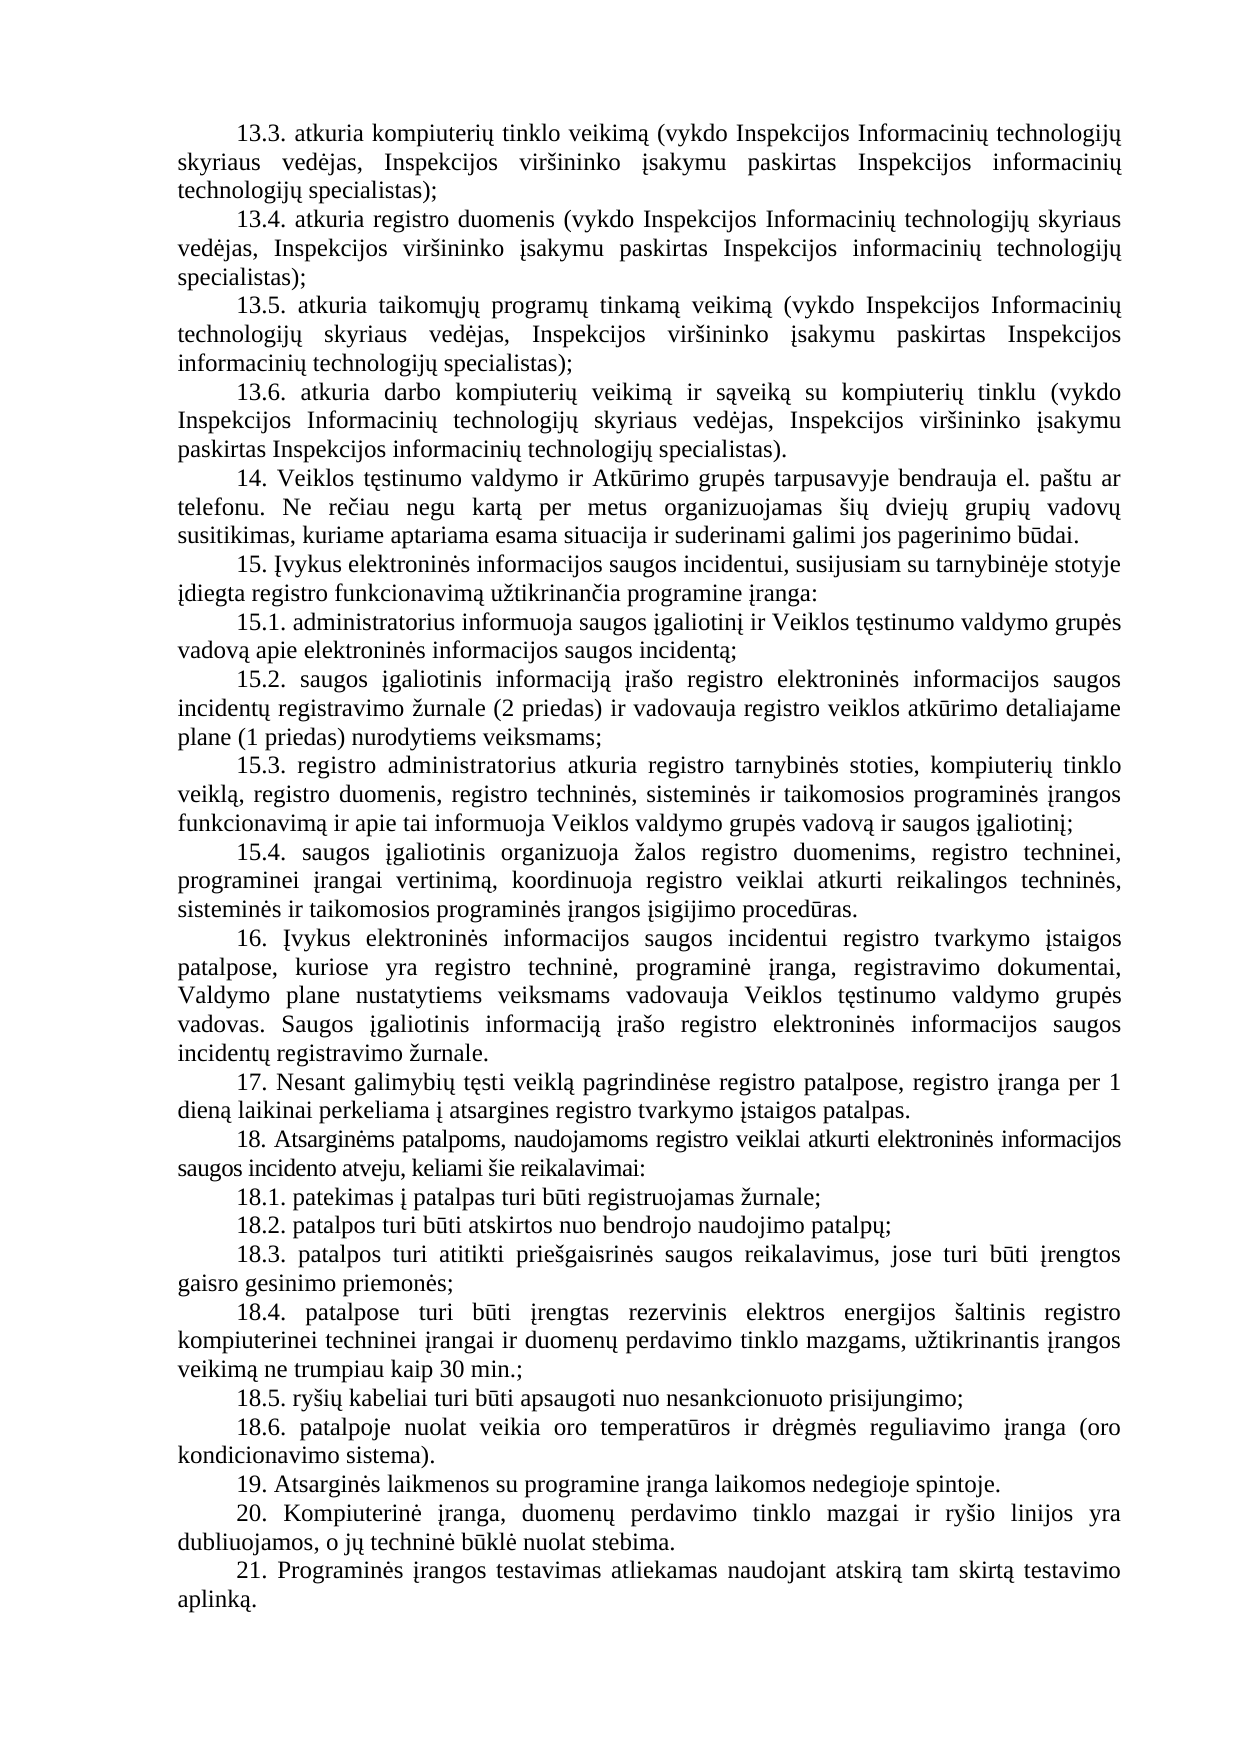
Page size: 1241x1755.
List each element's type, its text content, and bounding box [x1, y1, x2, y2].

text 14. Veiklos tęstinumo valdymo ir Atkūrimo grupės tarpusavyje bendrauja el. paštu ar telefonu. Ne rečiau negu kartą per metus organizuojamas šių dviejų grupių vadovų susitikimas, kuriame aptariama esama situacija ir suderinami galimi jos pagerinimo būdai. [177, 463, 1122, 549]
text 17. Nesant galimybių tęsti veiklą pagrindinėse registro patalpose, registro įranga per 1 dieną laikinai perkeliama į atsargines registro tvarkymo įstaigos patalpas. [177, 1067, 1122, 1124]
text 18.6. patalpoje nuolat veikia oro temperatūros ir drėgmės reguliavimo įranga (oro kondicionavimo sistema). [177, 1412, 1122, 1469]
text 13.3. atkuria kompiuterių tinklo veikimą (vykdo Inspekcijos Informacinių technologijų skyriaus vedėjas, Inspekcijos viršininko įsakymu paskirtas Inspekcijos informacinių technologijų specialistas); [177, 118, 1122, 204]
text 16. Įvykus elektroninės informacijos saugos incidentui registro tvarkymo įstaigos patalpose, kuriose yra registro techninė, programinė įranga, registravimo dokumentai, Valdymo plane nustatytiems veiksmams vadovauja Veiklos tęstinumo valdymo grupės vadovas. Saugos įgaliotinis informaciją įrašo registro elektroninės informacijos saugos incidentų registravimo žurnale. [177, 923, 1122, 1067]
text 15. Įvykus elektroninės informacijos saugos incidentui, susijusiam su tarnybinėje stotyje įdiegta registro funkcionavimą užtikrinančia programine įranga: [177, 549, 1122, 607]
text 18.1. patekimas į patalpas turi būti registruojamas žurnale; [177, 1182, 1122, 1211]
text 15.3. registro administratorius atkuria registro tarnybinės stoties, kompiuterių tinklo veiklą, registro duomenis, registro techninės, sisteminės ir taikomosios programinės įrangos funkcionavimą ir apie tai informuoja Veiklos valdymo grupės vadovą ir saugos įgaliotinį; [177, 751, 1122, 837]
text 18. Atsarginėms patalpoms, naudojamoms registro veiklai atkurti elektroninės informacijos saugos incidento atveju, keliami šie reikalavimai: [177, 1124, 1122, 1182]
text 15.4. saugos įgaliotinis organizuoja žalos registro duomenims, registro techninei, programinei įrangai vertinimą, koordinuoja registro veiklai atkurti reikalingos techninės, sisteminės ir taikomosios programinės įrangos įsigijimo procedūras. [177, 837, 1122, 923]
text 18.4. patalpose turi būti įrengtas rezervinis elektros energijos šaltinis registro kompiuterinei techninei įrangai ir duomenų perdavimo tinklo mazgams, užtikrinantis įrangos veikimą ne trumpiau kaip 30 min.; [177, 1297, 1122, 1383]
text 21. Programinės įrangos testavimas atliekamas naudojant atskirą tam skirtą testavimo aplinką. [177, 1556, 1122, 1613]
text 13.5. atkuria taikomųjų programų tinkamą veikimą (vykdo Inspekcijos Informacinių technologijų skyriaus vedėjas, Inspekcijos viršininko įsakymu paskirtas Inspekcijos informacinių technologijų specialistas); [177, 291, 1122, 377]
text 13.6. atkuria darbo kompiuterių veikimą ir sąveiką su kompiuterių tinklu (vykdo Inspekcijos Informacinių technologijų skyriaus vedėjas, Inspekcijos viršininko įsakymu paskirtas Inspekcijos informacinių technologijų specialistas). [177, 377, 1122, 463]
text 13.4. atkuria registro duomenis (vykdo Inspekcijos Informacinių technologijų skyriaus vedėjas, Inspekcijos viršininko įsakymu paskirtas Inspekcijos informacinių technologijų specialistas); [177, 204, 1122, 291]
text 18.3. patalpos turi atitikti priešgaisrinės saugos reikalavimus, jose turi būti įrengtos gaisro gesinimo priemonės; [177, 1239, 1122, 1297]
text 19. Atsarginės laikmenos su programine įranga laikomos nedegioje spintoje. [177, 1469, 1122, 1498]
text 15.2. saugos įgaliotinis informaciją įrašo registro elektroninės informacijos saugos incidentų registravimo žurnale (2 priedas) ir vadovauja registro veiklos atkūrimo detaliajame plane (1 priedas) nurodytiems veiksmams; [177, 664, 1122, 751]
text 18.2. patalpos turi būti atskirtos nuo bendrojo naudojimo patalpų; [177, 1211, 1122, 1239]
text 20. Kompiuterinė įranga, duomenų perdavimo tinklo mazgai ir ryšio linijos yra dubliuojamos, o jų techninė būklė nuolat stebima. [177, 1498, 1122, 1556]
text 18.5. ryšių kabeliai turi būti apsaugoti nuo nesankcionuoto prisijungimo; [177, 1383, 1122, 1412]
text 15.1. administratorius informuoja saugos įgaliotinį ir Veiklos tęstinumo valdymo grupės vadovą apie elektroninės informacijos saugos incidentą; [177, 607, 1122, 664]
